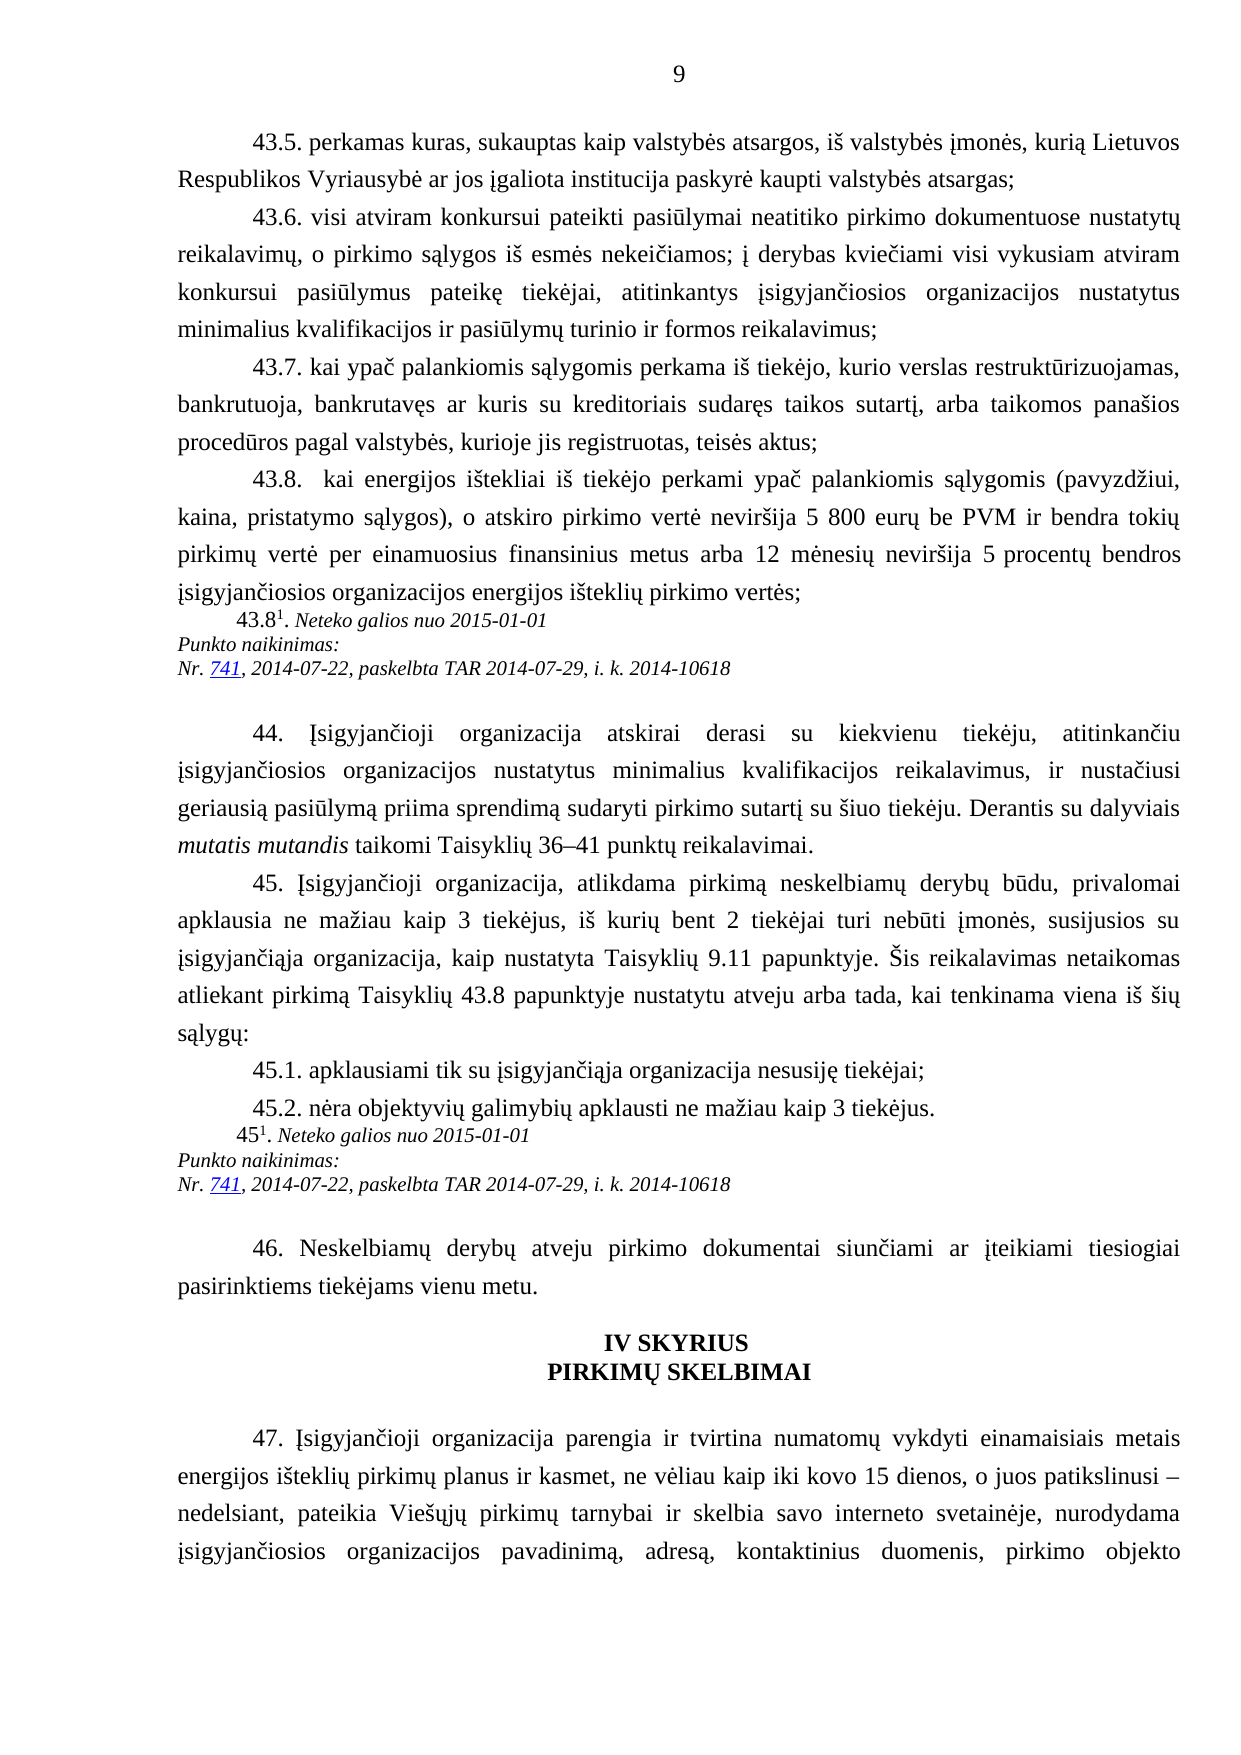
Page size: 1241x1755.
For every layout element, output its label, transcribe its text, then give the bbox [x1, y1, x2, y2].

text Nr. 741, 2014-07-22, paskelbta TAR 2014-07-29, i. k. 2014-10618 [177, 1172, 1181, 1196]
text 45.2. nėra objektyvių galimybių apklausti ne mažiau kaip 3 tiekėjus. [177, 1084, 1181, 1121]
text 46. Neskelbiamų derybų atveju pirkimo dokumentai siunčiami ar įteikiami tiesiogiai pasirinktiems tiekėjams vienu metu. [177, 1224, 1181, 1299]
text 43.6. visi atviram konkursui pateikti pasiūlymai neatitiko pirkimo dokumentuose nustatytų reikalavimų, o pirkimo sąlygos iš esmės nekeičiamos; į derybas kviečiami visi vykusiam atviram konkursui pasiūlymus pateikę tiekėjai, atitinkantys įsigyjančiosios organizacijos nustatytus minimalius kvalifikacijos ir pasiūlymų turinio ir formos reikalavimus; [177, 193, 1181, 343]
text 43.5. perkamas kuras, sukauptas kaip valstybės atsargos, iš valstybės įmonės, kurią Lietuvos Respublikos Vyriausybė ar jos įgaliota institucija paskyrė kaupti valstybės atsargas; [177, 118, 1181, 193]
text 45. Įsigyjančioji organizacija, atlikdama pirkimą neskelbiamų derybų būdu, privalomai apklausia ne mažiau kaip 3 tiekėjus, iš kurių bent 2 tiekėjai turi nebūti įmonės, susijusios su įsigyjančiąja organizacija, kaip nustatyta Taisyklių 9.11 papunktyje. Šis reikalavimas netaikomas atliekant pirkimą Taisyklių 43.8 papunktyje nustatytu atveju arba tada, kai tenkinama viena iš šių sąlygų: [177, 859, 1181, 1046]
text Punkto naikinimas: [177, 1148, 1181, 1172]
text 43.7. kai ypač palankiomis sąlygomis perkama iš tiekėjo, kurio verslas restruktūrizuojamas, bankrutuoja, bankrutavęs ar kuris su kreditoriais sudaręs taikos sutartį, arba taikomos panašios procedūros pagal valstybės, kurioje jis registruotas, teisės aktus; [177, 343, 1181, 456]
text Pirkimų skelbimai [177, 1357, 1181, 1386]
text 45.1. apklausiami tik su įsigyjančiąja organizacija nesusiję tiekėjai; [177, 1046, 1181, 1084]
text IV SKYRIUS [177, 1328, 1181, 1357]
text 43.81. Neteko galios nuo 2015-01-01 [177, 606, 1181, 632]
text Nr. 741, 2014-07-22, paskelbta TAR 2014-07-29, i. k. 2014-10618 [177, 656, 1181, 680]
text 44. Įsigyjančioji organizacija atskirai derasi su kiekvienu tiekėju, atitinkančiu įsigyjančiosios organizacijos nustatytus minimalius kvalifikacijos reikalavimus, ir nustačiusi geriausią pasiūlymą priima sprendimą sudaryti pirkimo sutartį su šiuo tiekėju. Derantis su dalyviais mutatis mutandis taikomi Taisyklių 36–41 punktų reikalavimai. [177, 709, 1181, 859]
text 451. Neteko galios nuo 2015-01-01 [177, 1121, 1181, 1148]
text 43.8. kai energijos ištekliai iš tiekėjo perkami ypač palankiomis sąlygomis (pavyzdžiui, kaina, pristatymo sąlygos), o atskiro pirkimo vertė neviršija 5 800 eurų be PVM ir bendra tokių pirkimų vertė per einamuosius finansinius metus arba 12 mėnesių neviršija 5 procentų bendros įsigyjančiosios organizacijos energijos išteklių pirkimo vertės; [177, 456, 1181, 606]
text 47. Įsigyjančioji organizacija parengia ir tvirtina numatomų vykdyti einamaisiais metais energijos išteklių pirkimų planus ir kasmet, ne vėliau kaip iki kovo 15 dienos, o juos patikslinusi – nedelsiant, pateikia Viešųjų pirkimų tarnybai ir skelbia savo interneto svetainėje, nurodydama įsigyjančiosios organizacijos pavadinimą, adresą, kontaktinius duomenis, pirkimo objekto [177, 1414, 1181, 1564]
text Punkto naikinimas: [177, 632, 1181, 656]
